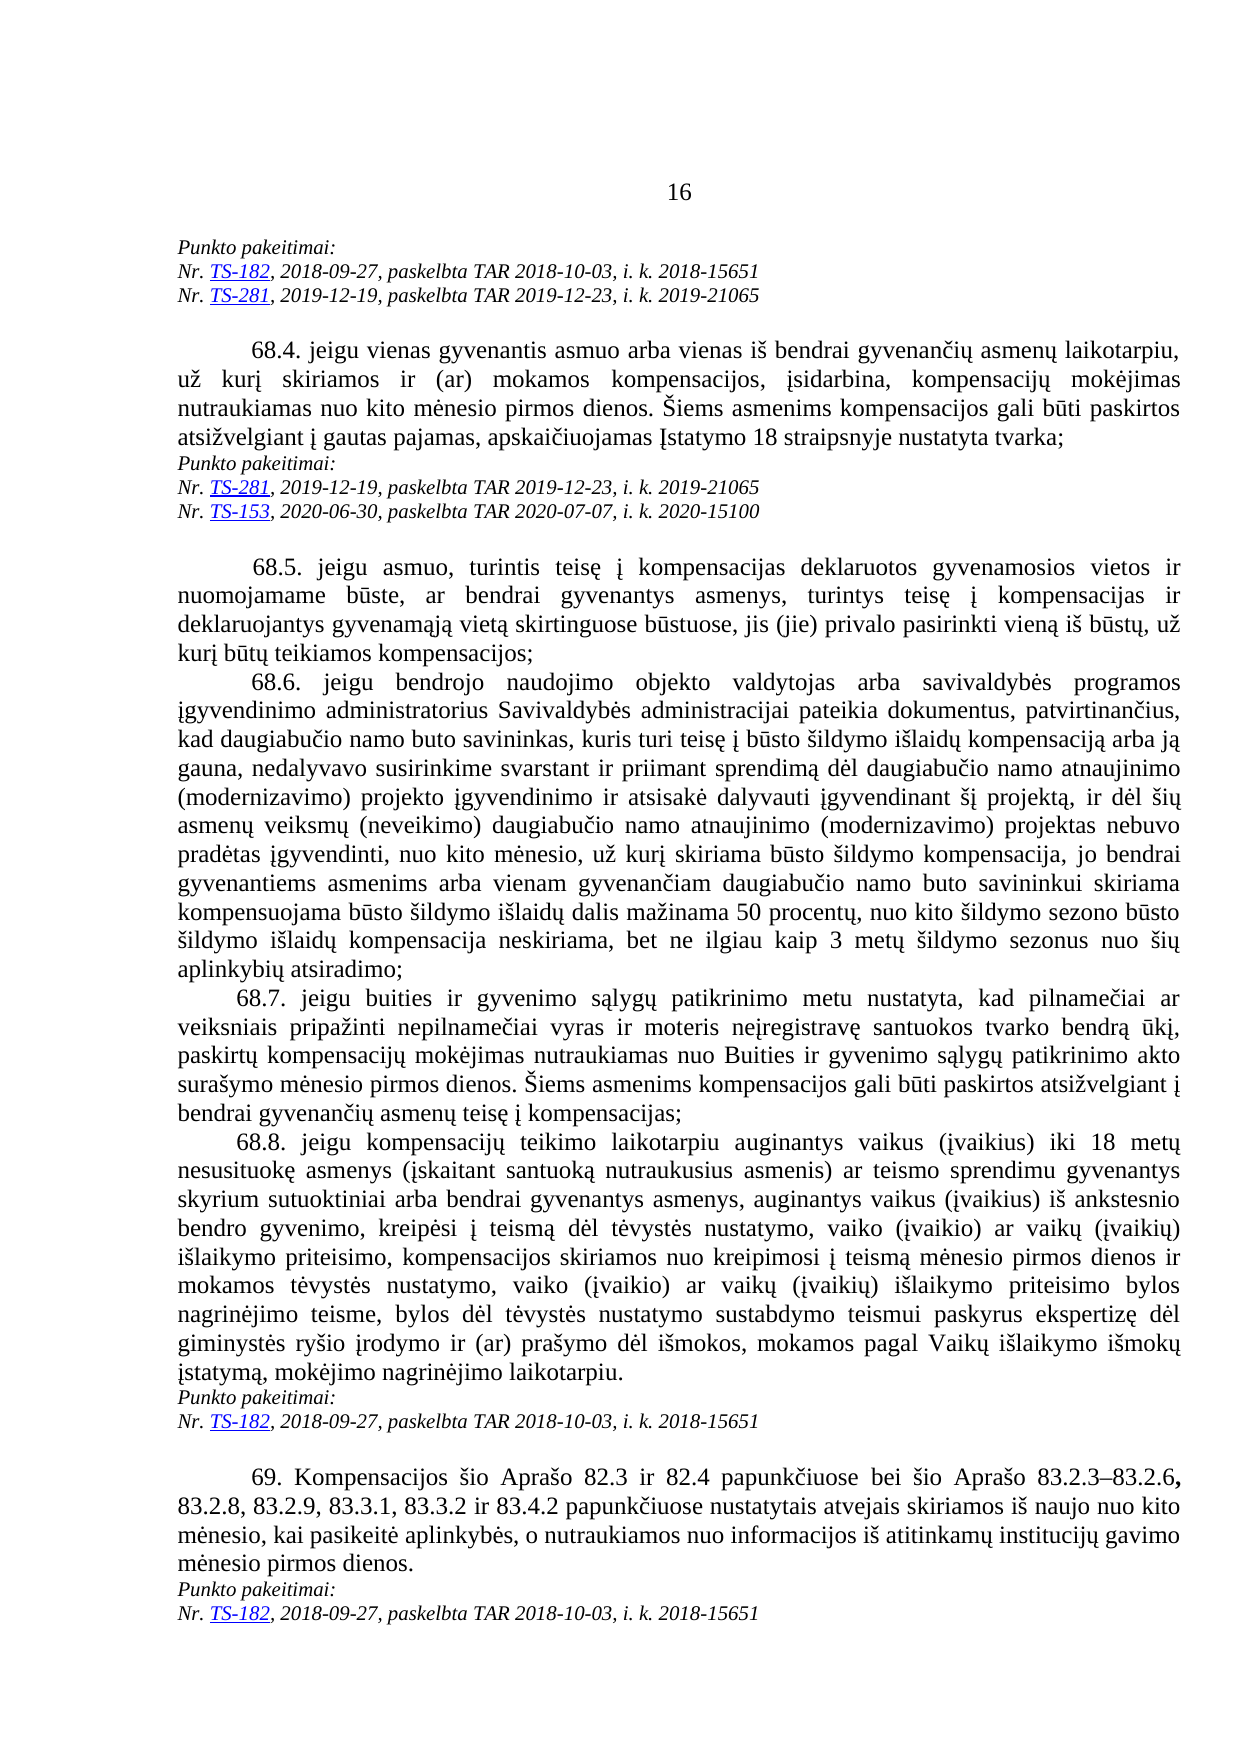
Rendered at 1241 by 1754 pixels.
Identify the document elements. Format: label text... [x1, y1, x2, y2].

text Punkto pakeitimai: [177, 235, 1181, 259]
text 68.7. jeigu buities ir gyvenimo sąlygų patikrinimo metu nustatyta, kad pilnamečiai ar veiksniais pripažinti nepilnamečiai vyras ir moteris neįregistravę santuokos tvarko bendrą ūkį, paskirtų kompensacijų mokėjimas nutraukiamas nuo Buities ir gyvenimo sąlygų patikrinimo akto surašymo mėnesio pirmos dienos. Šiems asmenims kompensacijos gali būti paskirtos atsižvelgiant į bendrai gyvenančių asmenų teisę į kompensacijas; [177, 983, 1181, 1127]
text Nr. TS-281, 2019-12-19, paskelbta TAR 2019-12-23, i. k. 2019-21065 [177, 283, 1181, 307]
text Punkto pakeitimai: [177, 1385, 1181, 1409]
text Nr. TS-182, 2018-09-27, paskelbta TAR 2018-10-03, i. k. 2018-15651 [177, 1409, 1181, 1433]
text Punkto pakeitimai: [177, 1577, 1181, 1601]
text Nr. TS-153, 2020-06-30, paskelbta TAR 2020-07-07, i. k. 2020-15100 [177, 499, 1181, 523]
text 68.4. jeigu vienas gyvenantis asmuo arba vienas iš bendrai gyvenančių asmenų laikotarpiu, už kurį skiriamos ir (ar) mokamos kompensacijos, įsidarbina, kompensacijų mokėjimas nutraukiamas nuo kito mėnesio pirmos dienos. Šiems asmenims kompensacijos gali būti paskirtos atsižvelgiant į gautas pajamas, apskaičiuojamas Įstatymo 18 straipsnyje nustatyta tvarka; [177, 336, 1181, 451]
text 69. Kompensacijos šio Aprašo 82.3 ir 82.4 papunkčiuose bei šio Aprašo 83.2.3–83.2.6, 83.2.8, 83.2.9, 83.3.1, 83.3.2 ir 83.4.2 papunkčiuose nustatytais atvejais skiriamos iš naujo nuo kito mėnesio, kai pasikeitė aplinkybės, o nutraukiamos nuo informacijos iš atitinkamų institucijų gavimo mėnesio pirmos dienos. [177, 1462, 1181, 1577]
text Nr. TS-182, 2018-09-27, paskelbta TAR 2018-10-03, i. k. 2018-15651 [177, 1601, 1181, 1625]
text 68.8. jeigu kompensacijų teikimo laikotarpiu auginantys vaikus (įvaikius) iki 18 metų nesusituokę asmenys (įskaitant santuoką nutraukusius asmenis) ar teismo sprendimu gyvenantys skyrium sutuoktiniai arba bendrai gyvenantys asmenys, auginantys vaikus (įvaikius) iš ankstesnio bendro gyvenimo, kreipėsi į teismą dėl tėvystės nustatymo, vaiko (įvaikio) ar vaikų (įvaikių) išlaikymo priteisimo, kompensacijos skiriamos nuo kreipimosi į teismą mėnesio pirmos dienos ir mokamos tėvystės nustatymo, vaiko (įvaikio) ar vaikų (įvaikių) išlaikymo priteisimo bylos nagrinėjimo teisme, bylos dėl tėvystės nustatymo sustabdymo teismui paskyrus ekspertizę dėl giminystės ryšio įrodymo ir (ar) prašymo dėl išmokos, mokamos pagal Vaikų išlaikymo išmokų įstatymą, mokėjimo nagrinėjimo laikotarpiu. [177, 1127, 1181, 1385]
text Punkto pakeitimai: [177, 451, 1181, 475]
text 68.6. jeigu bendrojo naudojimo objekto valdytojas arba savivaldybės programos įgyvendinimo administratorius Savivaldybės administracijai pateikia dokumentus, patvirtinančius, kad daugiabučio namo buto savininkas, kuris turi teisę į būsto šildymo išlaidų kompensaciją arba ją gauna, nedalyvavo susirinkime svarstant ir priimant sprendimą dėl daugiabučio namo atnaujinimo (modernizavimo) projekto įgyvendinimo ir atsisakė dalyvauti įgyvendinant šį projektą, ir dėl šių asmenų veiksmų (neveikimo) daugiabučio namo atnaujinimo (modernizavimo) projektas nebuvo pradėtas įgyvendinti, nuo kito mėnesio, už kurį skiriama būsto šildymo kompensacija, jo bendrai gyvenantiems asmenims arba vienam gyvenančiam daugiabučio namo buto savininkui skiriama kompensuojama būsto šildymo išlaidų dalis mažinama 50 procentų, nuo kito šildymo sezono būsto šildymo išlaidų kompensacija neskiriama, bet ne ilgiau kaip 3 metų šildymo sezonus nuo šių aplinkybių atsiradimo; [177, 667, 1181, 983]
text Nr. TS-182, 2018-09-27, paskelbta TAR 2018-10-03, i. k. 2018-15651 [177, 259, 1181, 283]
text 68.5. jeigu asmuo, turintis teisę į kompensacijas deklaruotos gyvenamosios vietos ir nuomojamame būste, ar bendrai gyvenantys asmenys, turintys teisę į kompensacijas ir deklaruojantys gyvenamąją vietą skirtinguose būstuose, jis (jie) privalo pasirinkti vieną iš būstų, už kurį būtų teikiamos kompensacijos; [177, 552, 1181, 667]
text Nr. TS-281, 2019-12-19, paskelbta TAR 2019-12-23, i. k. 2019-21065 [177, 475, 1181, 499]
